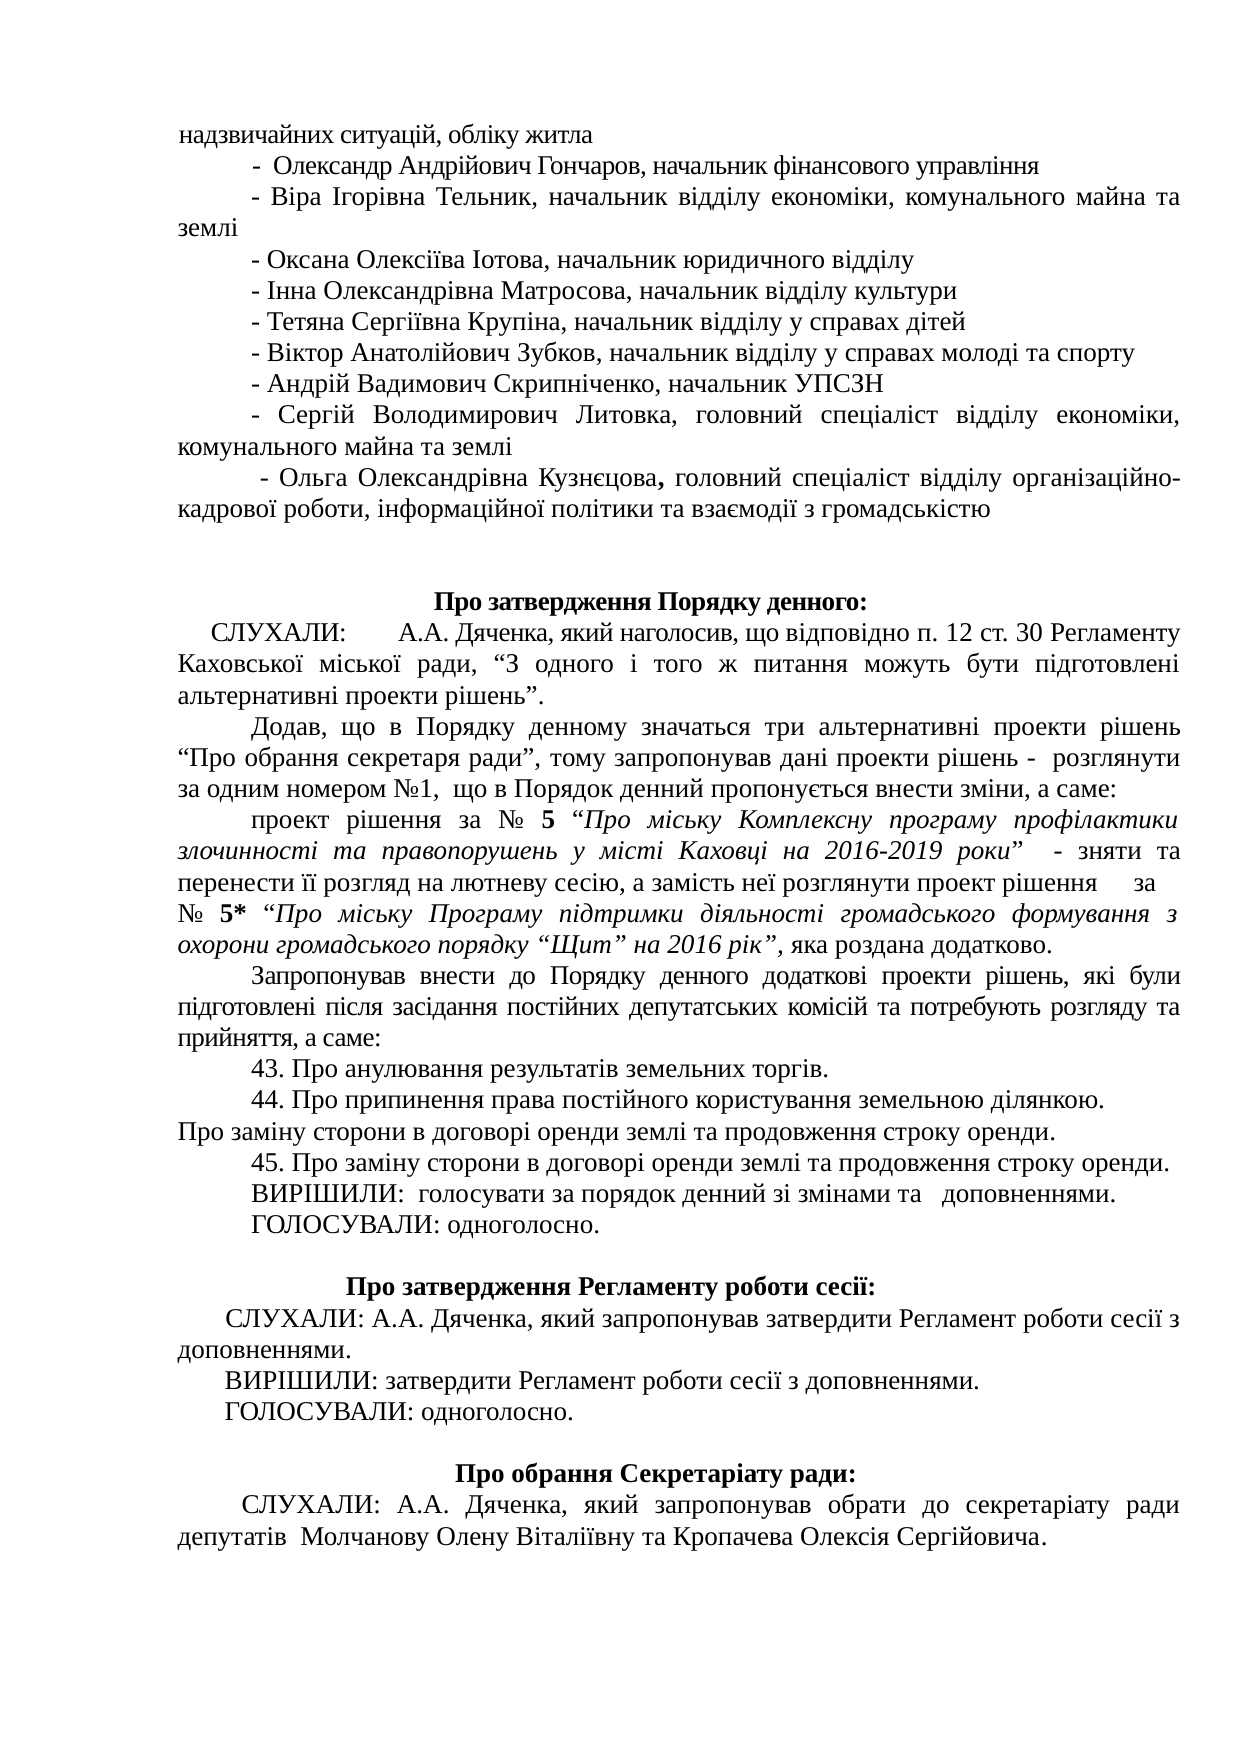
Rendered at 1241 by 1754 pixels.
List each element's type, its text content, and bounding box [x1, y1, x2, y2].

text - Тетяна Сергіївна Крупіна, начальник відділу у справах дітей [177, 305, 1181, 336]
text 44. Про припинення права постійного користування земельною ділянкою. [177, 1084, 1181, 1115]
text ГОЛОСУВАЛИ: одноголосно. [177, 1208, 1181, 1239]
text Запропонував внести до Порядку денного додаткові проекти рішень, які були підготовлені після засідання постійних депутатських комісій та потребують розгляду та прийняття, а саме: [177, 959, 1181, 1052]
text ВИРІШИЛИ: голосувати за порядок денний зі змінами та доповненнями. [177, 1177, 1181, 1208]
text 43. Про анулювання результатів земельних торгів. [177, 1052, 1181, 1084]
text - Ольга Олександрівна Кузнєцова, головний спеціаліст відділу організаційно-кадрової роботи, інформаційної політики та взаємодії з громадськістю [177, 461, 1181, 523]
text Про обрання Секретаріату ради: [177, 1457, 1181, 1488]
text СЛУХАЛИ: А.А. Дяченка, який наголосив, що відповідно п. 12 ст. 30 Регламенту Каховської міської ради, “З одного і того ж питання можуть бути підготовлені альтернативні проекти рішень”. [177, 616, 1181, 710]
text ВИРІШИЛИ: затвердити Регламент роботи сесії з доповненнями. [177, 1364, 1181, 1395]
list - Віктор Анатолійович Зубков, начальник відділу у справах молоді та спорту [177, 336, 1181, 367]
text СЛУХАЛИ: А.А. Дяченка, який запропонував затвердити Регламент роботи сесії з доповненнями. [177, 1302, 1181, 1364]
list - Оксана Олексіїва Іотова, начальник юридичного відділу [177, 243, 1181, 274]
text ГОЛОСУВАЛИ: одноголосно. [177, 1395, 1181, 1426]
text Про заміну сторони в договорі оренди землі та продовження строку оренди. [177, 1115, 1181, 1146]
list Про затвердження Порядку денного: [215, 585, 1181, 616]
list - Сергій Володимирович Литовка, головний спеціаліст відділу економіки, комунального майна та землі [177, 398, 1181, 461]
text Додав, що в Порядку денному значаться три альтернативні проекти рішень “Про обрання секретаря ради”, тому запропонував дані проекти рішень - розглянути за одним номером №1, що в Порядок денний пропонується внести зміни, а саме: [177, 710, 1181, 803]
list - Віра Ігорівна Тельник, начальник відділу економіки, комунального майна та землі [177, 180, 1181, 243]
text Про затвердження Регламенту роботи сесії: [177, 1271, 1181, 1302]
text СЛУХАЛИ: А.А. Дяченка, який запропонував обрати до секретаріату ради депутатів Молчанову Олену Віталіївну та Кропачева Олексія Сергійовича. [177, 1488, 1181, 1551]
list надзвичайних ситуацій, обліку житла [179, 118, 1181, 149]
text проект рішення за № 5 “Про міську Комплексну програму профілактики злочинності та правопорушень у місті Каховці на 2016-2019 роки” - зняти та перенести її розгляд на лютневу сесію, а замість неї розглянути проект рішення за № 5* “Про міську Програму підтримки діяльності громадського формування з охорони громадського порядку “Щит” на 2016 рік”, яка роздана додатково. [177, 803, 1181, 959]
text 45. Про заміну сторони в договорі оренди землі та продовження строку оренди. [177, 1146, 1181, 1177]
text - Інна Олександрівна Матросова, начальник відділу культури [177, 274, 1181, 305]
list - Олександр Андрійович Гончаров, начальник фінансового управління [102, 149, 1181, 180]
list - Андрій Вадимович Скрипніченко, начальник УПСЗН [177, 367, 1181, 398]
